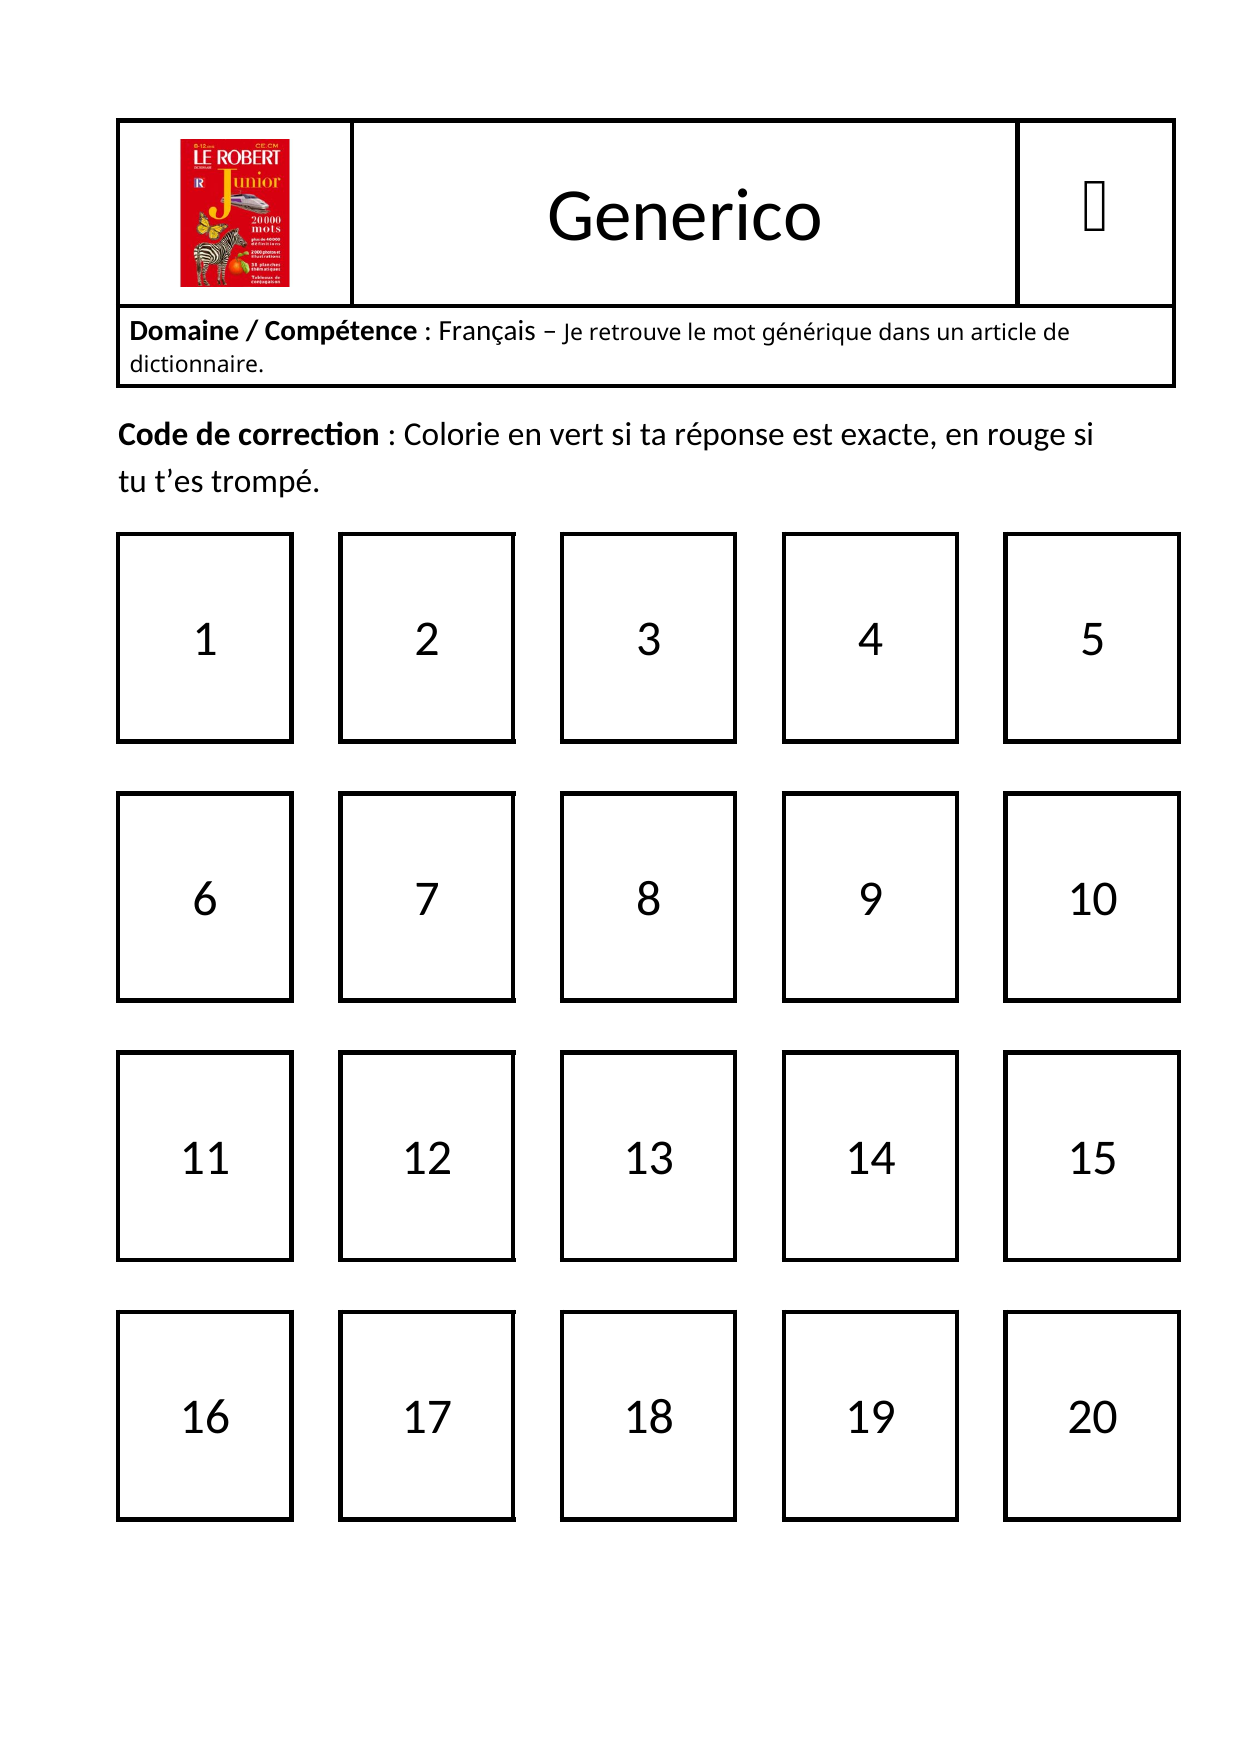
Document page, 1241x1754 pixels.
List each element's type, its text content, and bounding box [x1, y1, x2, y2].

table_cell [515, 1310, 560, 1517]
table_cell [291, 1258, 340, 1309]
table_header 4 [786, 536, 955, 739]
table_cell [737, 1050, 782, 1258]
table_cell [294, 1310, 338, 1517]
table_cell [959, 1310, 1003, 1517]
table_cell [957, 1258, 1006, 1309]
table_cell [340, 744, 513, 791]
table_header [959, 532, 1003, 739]
table_cell 16 [120, 1314, 289, 1517]
table_cell 13 [564, 1055, 733, 1258]
table_cell [513, 1258, 562, 1309]
table_cell 8 [564, 796, 733, 998]
table_cell 14 [786, 1055, 955, 1258]
table_cell [959, 1050, 1003, 1258]
table_cell [784, 744, 957, 791]
table_cell 18 [564, 1314, 733, 1517]
table_cell [784, 1003, 957, 1050]
table_cell [515, 791, 560, 998]
table_cell [294, 1050, 338, 1258]
table_cell 6 [120, 796, 289, 998]
table_cell [959, 791, 1003, 998]
table_header 3 [564, 536, 733, 739]
table_cell [1006, 744, 1179, 791]
table_cell [118, 1003, 291, 1050]
table_header 5 [1008, 536, 1177, 739]
table_cell [118, 1262, 291, 1309]
table_cell 20 [1008, 1314, 1177, 1517]
table_cell [340, 1262, 513, 1309]
table_cell [513, 998, 562, 1050]
table_cell [562, 744, 735, 791]
table_cell [291, 739, 340, 791]
table_cell [515, 1050, 560, 1258]
table_cell [1006, 1003, 1179, 1050]
table_cell [294, 791, 338, 998]
table_cell 15 [1008, 1055, 1177, 1258]
table_header [294, 532, 338, 739]
table_header Generico [354, 123, 1015, 303]
table_cell [340, 1003, 513, 1050]
table_cell [735, 1258, 784, 1309]
table_cell Domaine / Compétence : Français – Je retrouve le mot générique dans un article de dictionnaire. [120, 308, 1172, 383]
table_cell [737, 791, 782, 998]
text Code de correction : Colorie en vert si ta réponse est exacte, en rouge si tu t’es trompé. [118, 413, 1122, 501]
table_cell [784, 1262, 957, 1309]
table_cell [562, 1003, 735, 1050]
table_cell [291, 998, 340, 1050]
table_cell [737, 1310, 782, 1517]
table_cell [118, 744, 291, 791]
table_cell [957, 998, 1006, 1050]
table_cell [957, 739, 1006, 791]
table_cell [513, 739, 562, 791]
table_cell 11 [120, 1055, 289, 1258]
table_cell 19 [786, 1314, 955, 1517]
table_cell [562, 1262, 735, 1309]
table_cell 9 [786, 796, 955, 998]
table_header  [1020, 123, 1172, 303]
table_cell [1006, 1262, 1179, 1309]
table_cell [735, 739, 784, 791]
table_header 1 [120, 536, 289, 739]
table_cell 12 [343, 1055, 511, 1258]
table_cell 7 [343, 796, 511, 998]
table_header [515, 532, 560, 739]
table_cell 17 [343, 1314, 511, 1517]
table_header [120, 123, 350, 303]
table_cell 10 [1008, 796, 1177, 998]
table_header [737, 532, 782, 739]
table_cell [735, 998, 784, 1050]
table_header 2 [343, 536, 511, 739]
